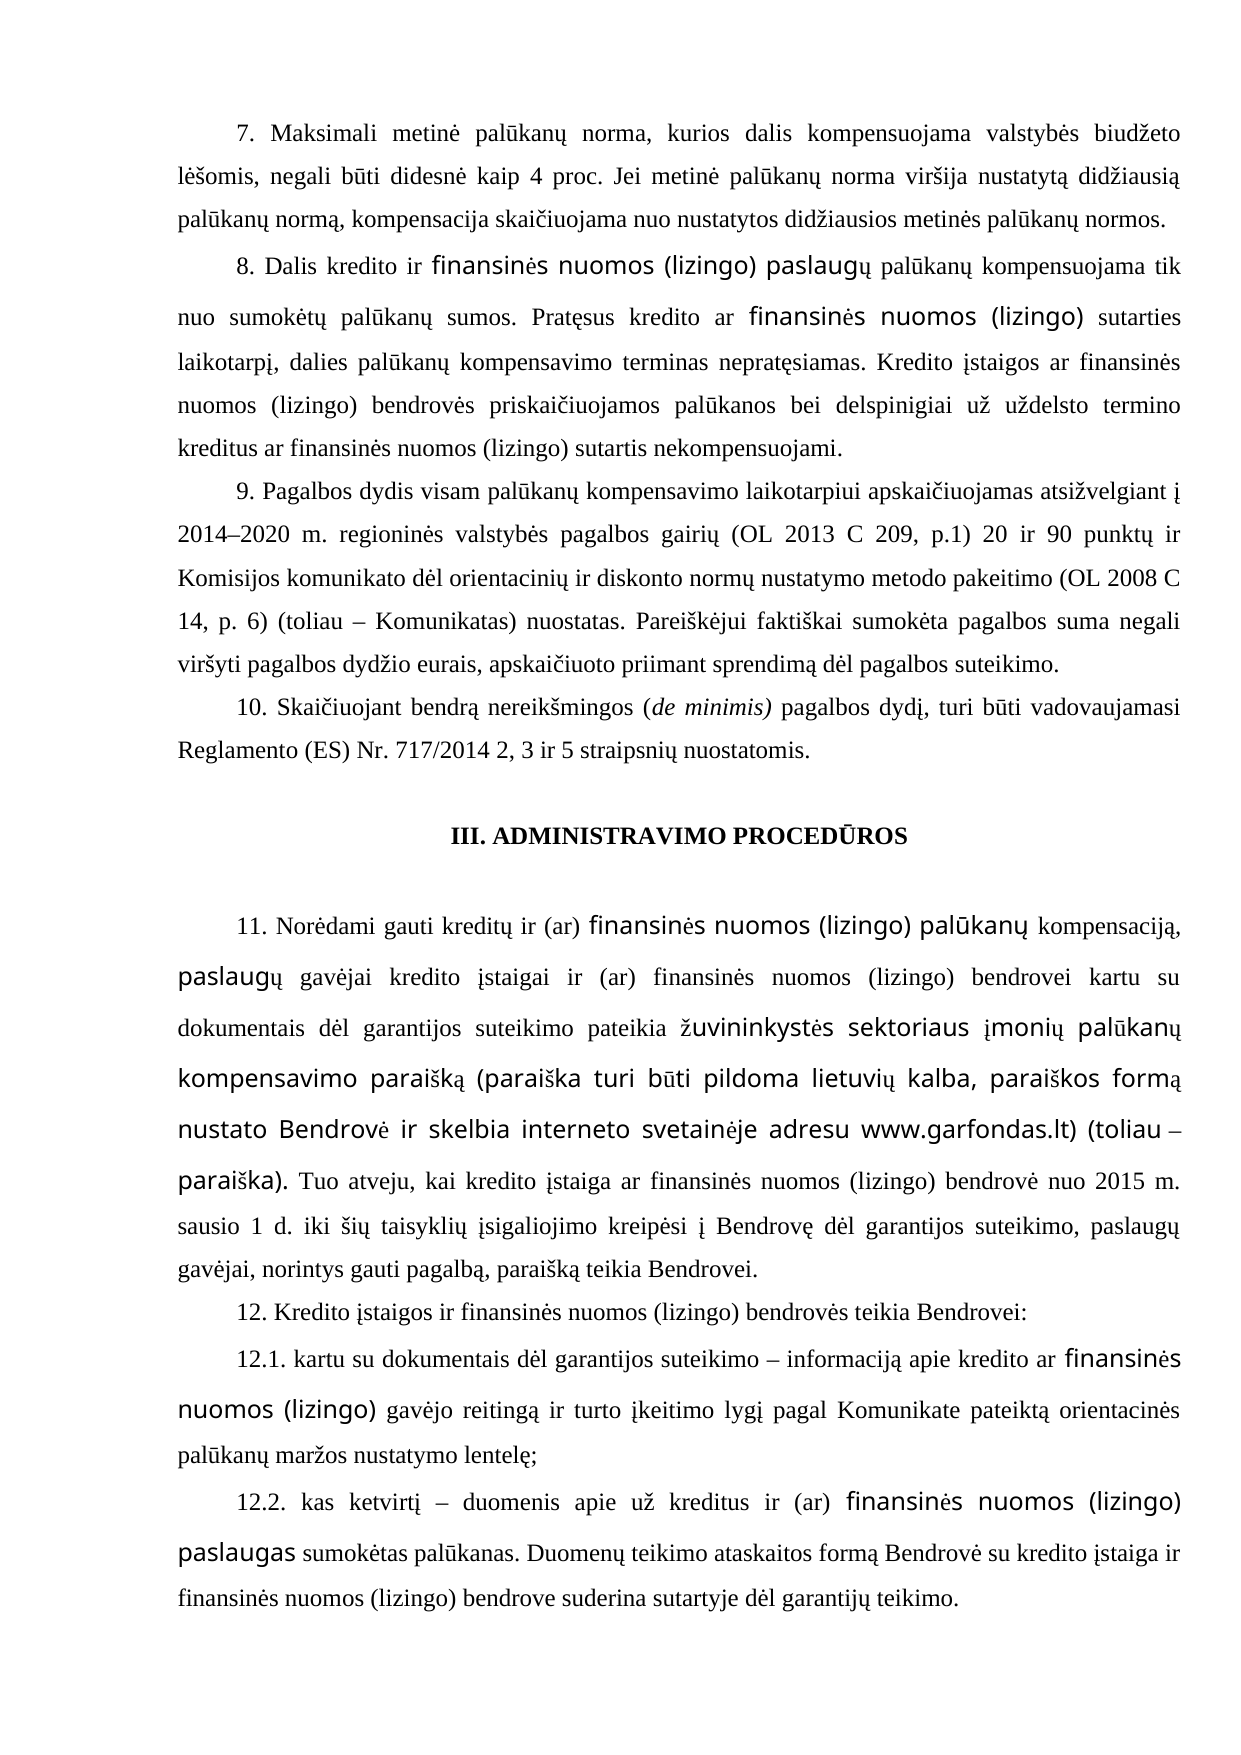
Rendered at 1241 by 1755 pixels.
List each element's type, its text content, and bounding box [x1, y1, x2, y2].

text 12.1. kartu su dokumentais dėl garantijos suteikimo – informaciją apie kredito ar finansinės nuomos (lizingo) gavėjo reitingą ir turto įkeitimo lygį pagal Komunikate pateiktą orientacinės palūkanų maržos nustatymo lentelę; [177, 1341, 1181, 1469]
text 12.2. kas ketvirtį – duomenis apie už kreditus ir (ar) finansinės nuomos (lizingo) paslaugas sumokėtas palūkanas. Duomenų teikimo ataskaitos formą Bendrovė su kredito įstaiga ir finansinės nuomos (lizingo) bendrove suderina sutartyje dėl garantijų teikimo. [177, 1483, 1181, 1611]
text 10. Skaičiuojant bendrą nereikšmingos (de minimis) pagalbos dydį, turi būti vadovaujamasi Reglamento (ES) Nr. 717/2014 2, 3 ir 5 straipsnių nuostatomis. [177, 692, 1181, 764]
text 11. Norėdami gauti kreditų ir (ar) finansinės nuomos (lizingo) palūkanų kompensaciją, paslaugų gavėjai kredito įstaigai ir (ar) finansinės nuomos (lizingo) bendrovei kartu su dokumentais dėl garantijos suteikimo pateikia žuvininkystės sektoriaus įmonių palūkanų kompensavimo paraišką (paraiška turi būti pildoma lietuvių kalba, paraiškos formą nustato Bendrovė ir skelbia interneto svetainėje adresu www.garfondas.lt) (toliau – paraiška). Tuo atveju, kai kredito įstaiga ar finansinės nuomos (lizingo) bendrovė nuo 2015 m. sausio 1 d. iki šių taisyklių įsigaliojimo kreipėsi į Bendrovę dėl garantijos suteikimo, paslaugų gavėjai, norintys gauti pagalbą, paraišką teikia Bendrovei. [177, 908, 1181, 1283]
text III. ADMINISTRAVIMO PROCEDŪROS [177, 821, 1181, 850]
text 12. Kredito įstaigos ir finansinės nuomos (lizingo) bendrovės teikia Bendrovei: [177, 1297, 1181, 1326]
text 7. Maksimali metinė palūkanų norma, kurios dalis kompensuojama valstybės biudžeto lėšomis, negali būti didesnė kaip 4 proc. Jei metinė palūkanų norma viršija nustatytą didžiausią palūkanų normą, kompensacija skaičiuojama nuo nustatytos didžiausios metinės palūkanų normos. [177, 118, 1181, 233]
text 9. Pagalbos dydis visam palūkanų kompensavimo laikotarpiui apskaičiuojamas atsižvelgiant į 2014–2020 m. regioninės valstybės pagalbos gairių (OL 2013 C 209, p.1) 20 ir 90 punktų ir Komisijos komunikato dėl orientacinių ir diskonto normų nustatymo metodo pakeitimo (OL 2008 C 14, p. 6) (toliau – Komunikatas) nuostatas. Pareiškėjui faktiškai sumokėta pagalbos suma negali viršyti pagalbos dydžio eurais, apskaičiuoto priimant sprendimą dėl pagalbos suteikimo. [177, 476, 1181, 678]
text 8. Dalis kredito ir finansinės nuomos (lizingo) paslaugų palūkanų kompensuojama tik nuo sumokėtų palūkanų sumos. Pratęsus kredito ar finansinės nuomos (lizingo) sutarties laikotarpį, dalies palūkanų kompensavimo terminas nepratęsiamas. Kredito įstaigos ar finansinės nuomos (lizingo) bendrovės priskaičiuojamos palūkanos bei delspinigiai už uždelsto termino kreditus ar finansinės nuomos (lizingo) sutartis nekompensuojami. [177, 247, 1181, 462]
